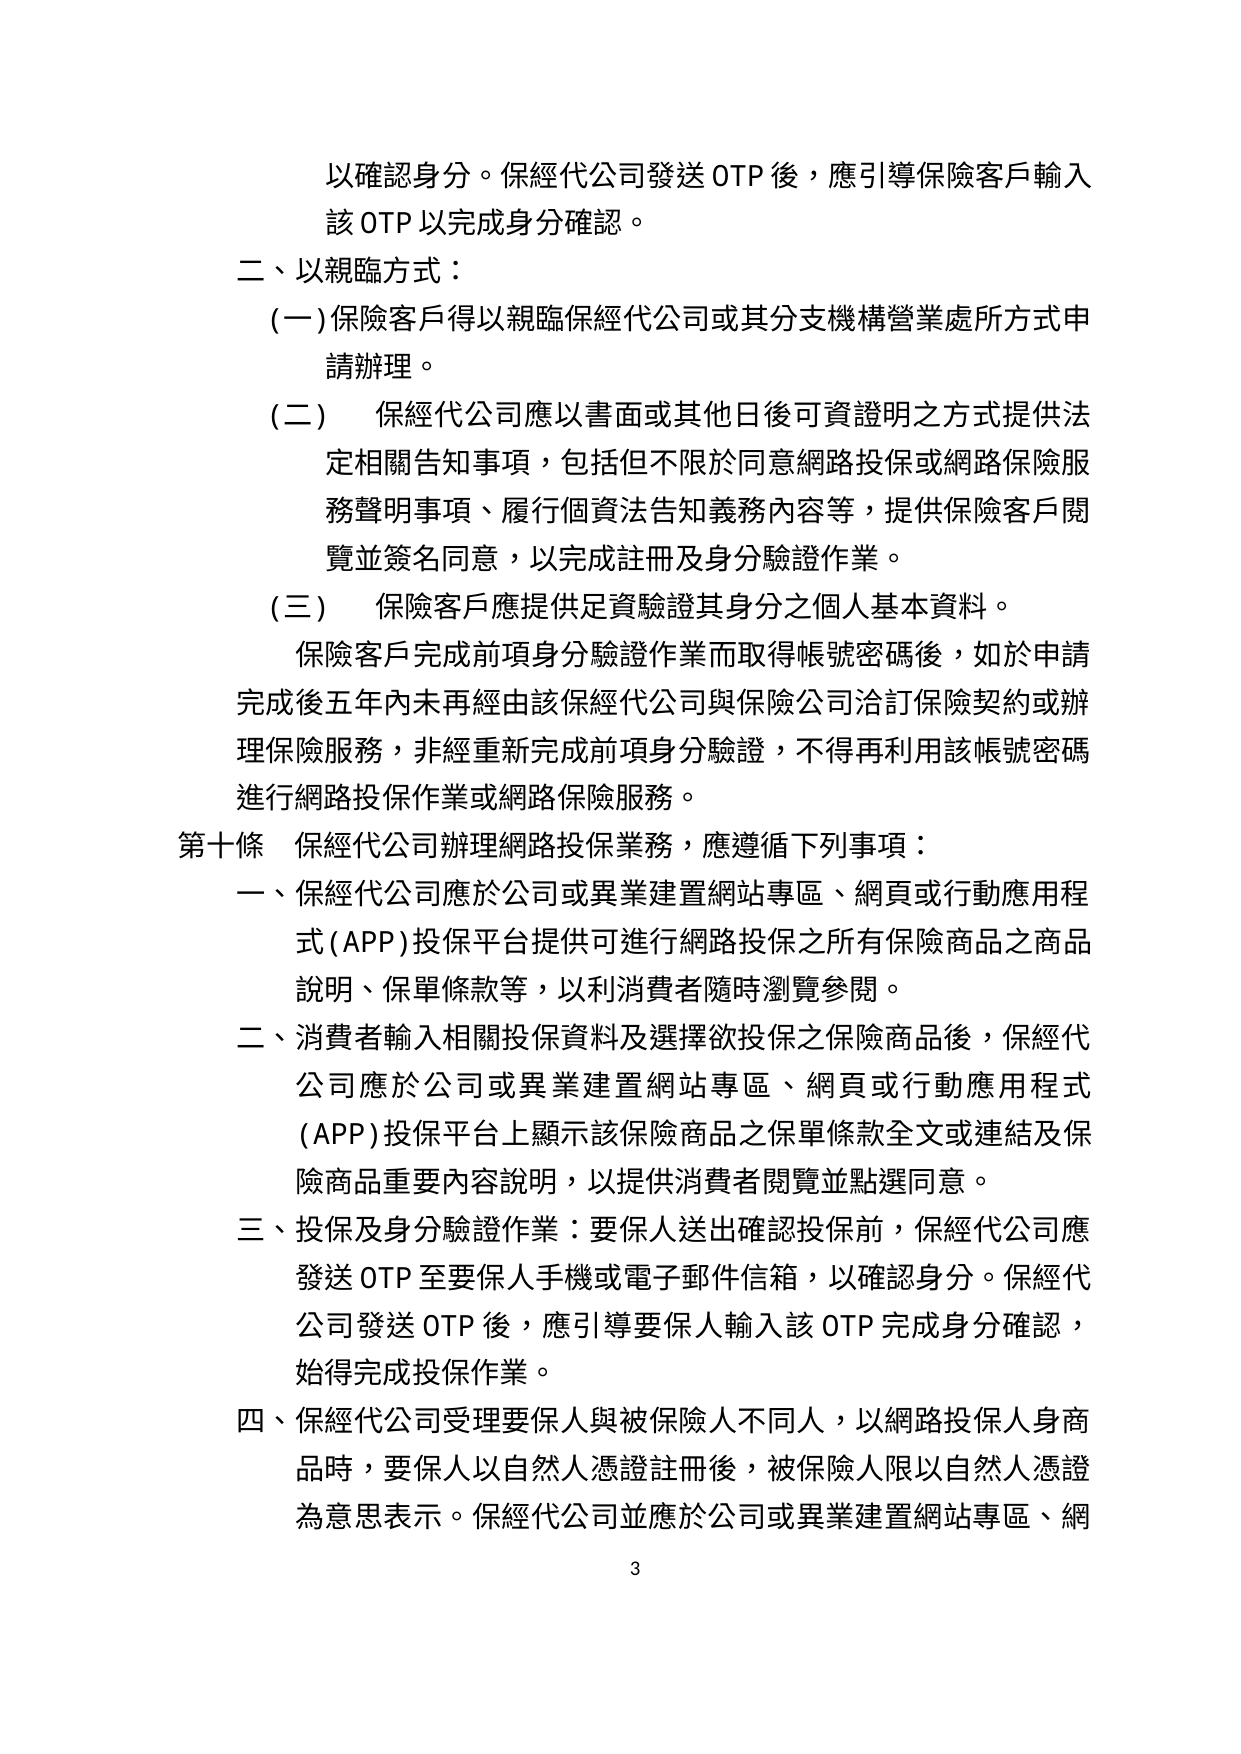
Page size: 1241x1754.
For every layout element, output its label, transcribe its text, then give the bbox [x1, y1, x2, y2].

text 四、保經代公司受理要保人與被保險人不同人，以網路投保人身商品時，要保人以自然人憑證註冊後，被保險人限以自然人憑證為意思表示。保經代公司並應於公司或異業建置網站專區、網頁或行動應用程式(APP)投保平台，以醒目標示提示消費者有關要保人與被保險人之關係須符合保險法第十六條規定之範圍。 [236, 1393, 1092, 1537]
text 第十條 保經代公司辦理網路投保業務，應遵循下列事項： [177, 818, 1092, 866]
text 保險客戶完成前項身分驗證作業而取得帳號密碼後，如於申請完成後五年內未再經由該保經代公司與保險公司洽訂保險契約或辦理保險服務，非經重新完成前項身分驗證，不得再利用該帳號密碼進行網路投保作業或網路保險服務。 [236, 627, 1092, 818]
text 二、 以親臨方式： [236, 243, 1092, 291]
text (一)保險客戶得以親臨保經代公司或其分支機構營業處所方式申請辦理。 [266, 291, 1092, 387]
text 以確認身分。保經代公司發送OTP後，應引導保險客戶輸入該OTP以完成身分確認。 [266, 148, 1092, 243]
text 三、 投保及身分驗證作業：要保人送出確認投保前，保經代公司應發送OTP至要保人手機或電子郵件信箱，以確認身分。保經代公司發送OTP後，應引導要保人輸入該OTP完成身分確認，始得完成投保作業。 [236, 1202, 1092, 1393]
text (二) 保經代公司應以書面或其他日後可資證明之方式提供法定相關告知事項，包括但不限於同意網路投保或網路保險服務聲明事項、履行個資法告知義務內容等，提供保險客戶閱覽並簽名同意，以完成註冊及身分驗證作業。 [266, 387, 1092, 579]
text (三) 保險客戶應提供足資驗證其身分之個人基本資料。 [266, 579, 1092, 627]
text 二、消費者輸入相關投保資料及選擇欲投保之保險商品後，保經代公司應於公司或異業建置網站專區、網頁或行動應用程式(APP)投保平台上顯示該保險商品之保單條款全文或連結及保險商品重要內容說明，以提供消費者閱覽並點選同意。 [236, 1010, 1092, 1202]
text 一、保經代公司應於公司或異業建置網站專區、網頁或行動應用程式(APP)投保平台提供可進行網路投保之所有保險商品之商品說明、保單條款等，以利消費者隨時瀏覽參閱。 [236, 866, 1092, 1010]
